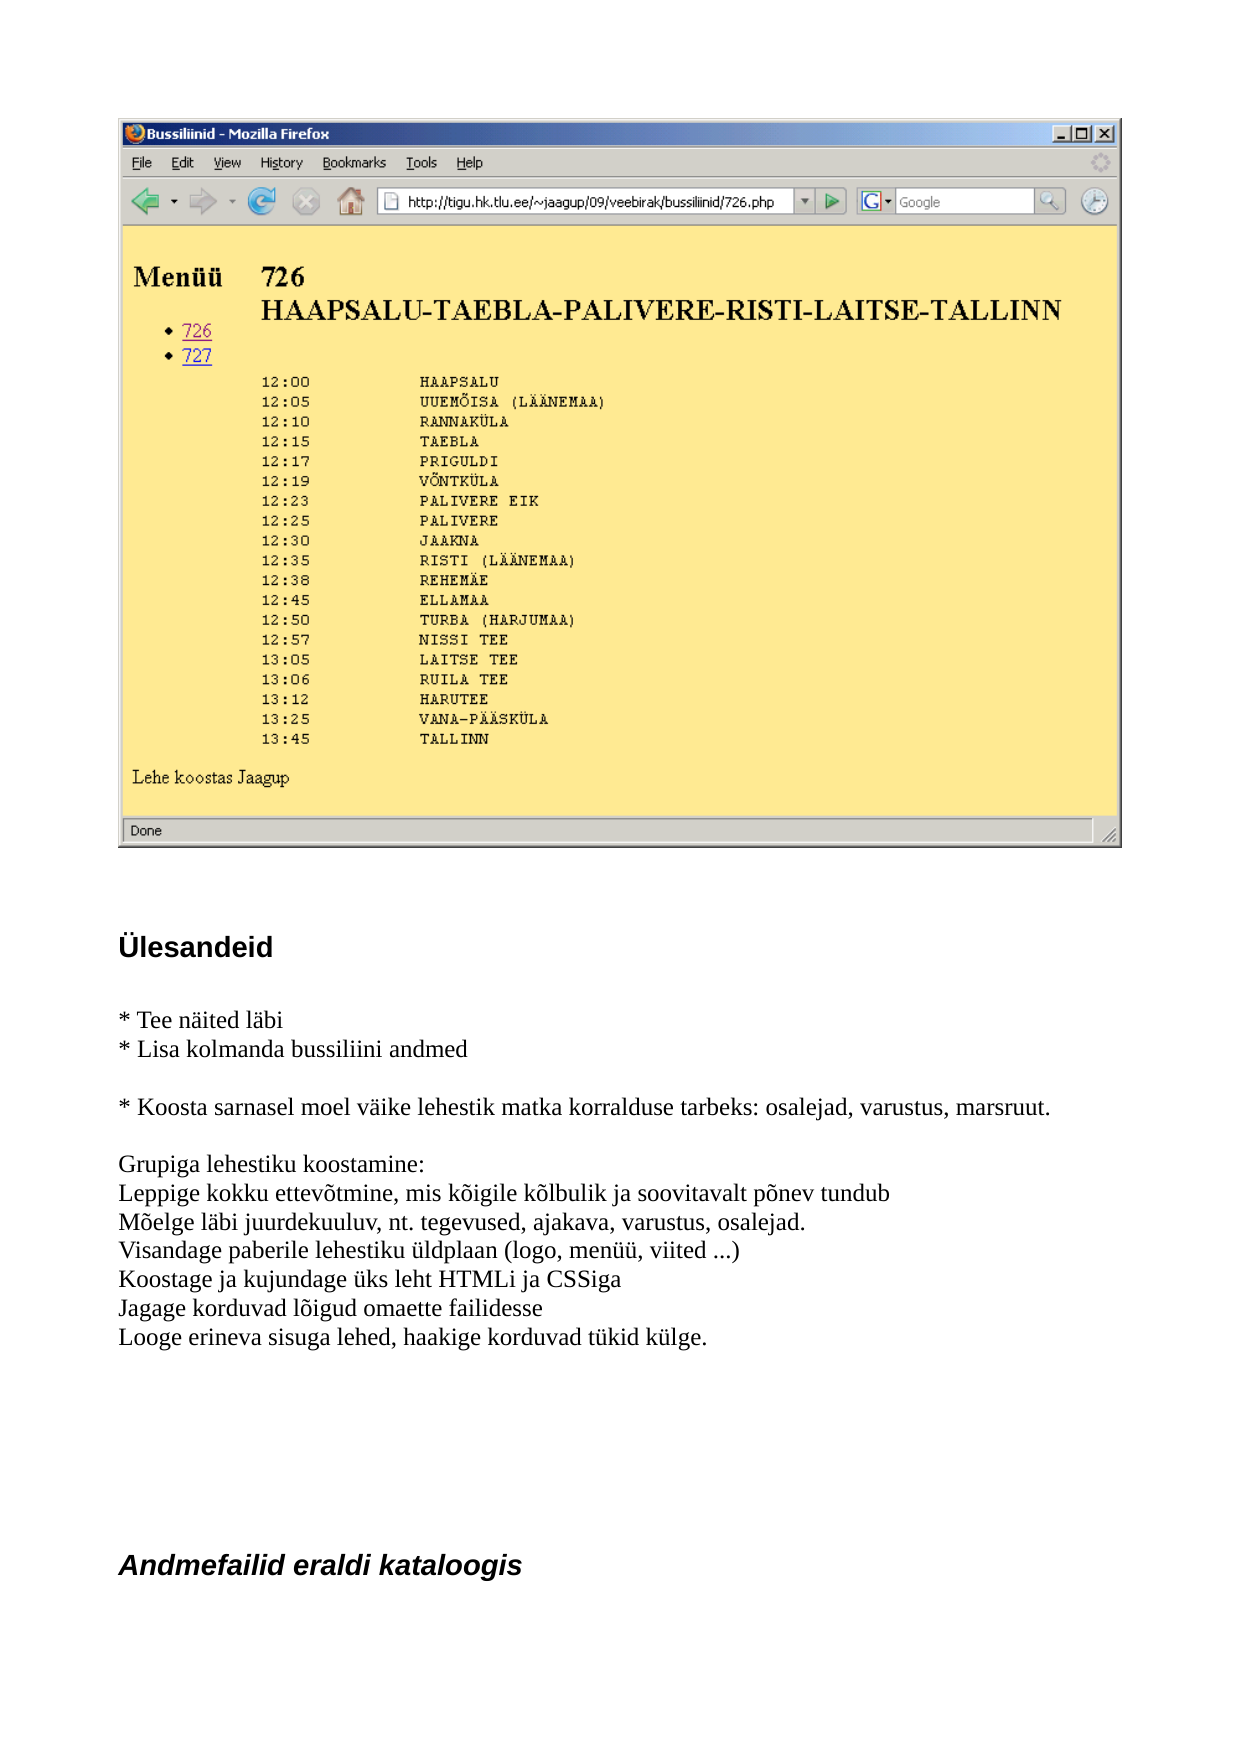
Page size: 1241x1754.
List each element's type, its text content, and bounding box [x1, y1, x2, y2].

text Visandage paberile lehestiku üldplaan (logo, menüü, viited ...) [118, 1235, 1122, 1264]
text * Lisa kolmanda bussiliini andmed [118, 1034, 1122, 1063]
text Mõelge läbi juurdekuuluv, nt. tegevused, ajakava, varustus, osalejad. [118, 1207, 1122, 1235]
text Looge erineva sisuga lehed, haakige korduvad tükid külge. [118, 1322, 1122, 1350]
text Jagage korduvad lõigud omaette failidesse [118, 1293, 1122, 1322]
text Leppige kokku ettevõtmine, mis kõigile kõlbulik ja soovitavalt põnev tundub [118, 1178, 1122, 1207]
picture [118, 118, 1122, 848]
subtitle Ülesandeid [118, 931, 1122, 964]
text * Tee näited läbi [118, 1005, 1122, 1034]
text Grupiga lehestiku koostamine: [118, 1149, 1122, 1178]
text * Koosta sarnasel moel väike lehestik matka korralduse tarbeks: osalejad, varustus, marsruut. [118, 1092, 1122, 1120]
subtitle Andmefailid eraldi kataloogis [118, 1548, 1122, 1581]
text Koostage ja kujundage üks leht HTMLi ja CSSiga [118, 1264, 1122, 1293]
